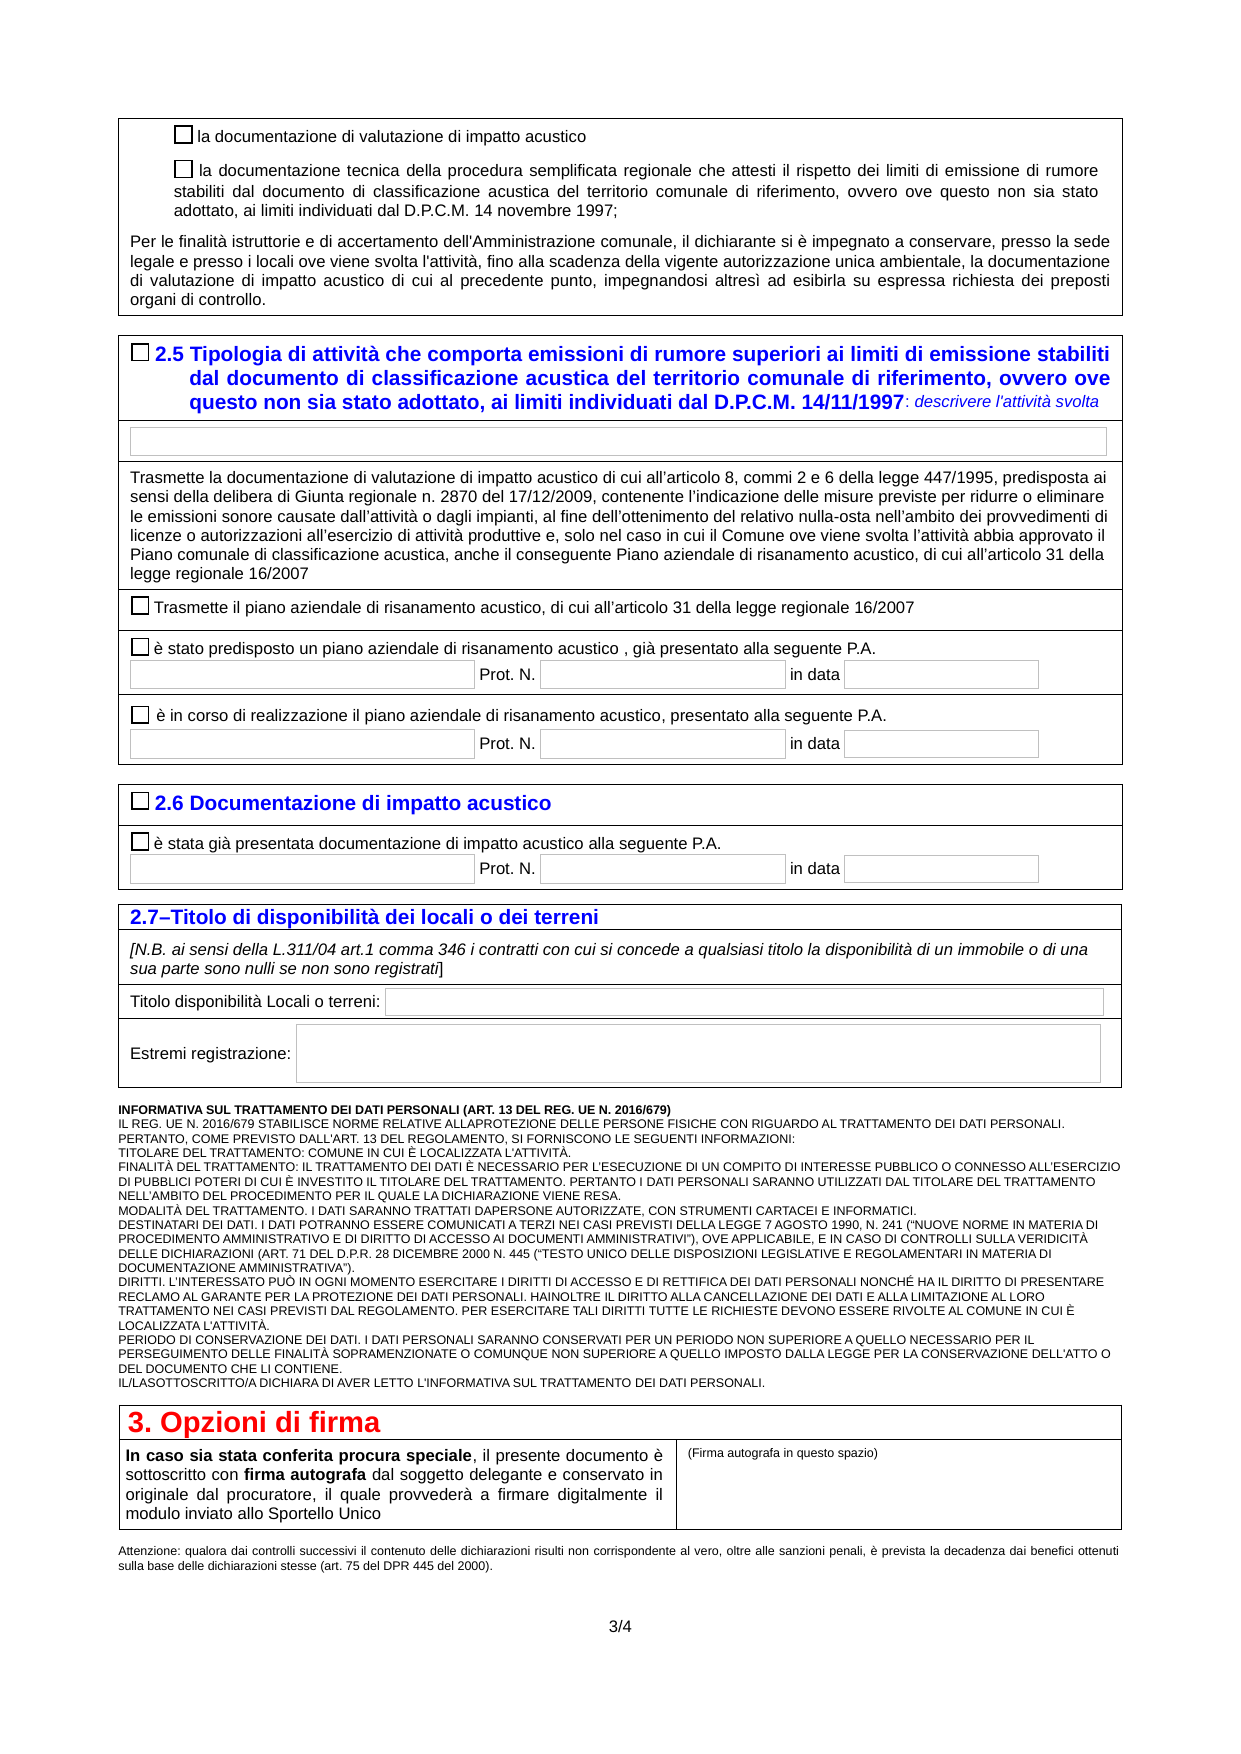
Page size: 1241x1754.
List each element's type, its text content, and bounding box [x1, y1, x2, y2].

table_cell è stata già presentata documentazione di impatto acustico alla seguente P.A. Prot. N. in data [119, 826, 1122, 888]
text PERIODO DI CONSERVAZIONE DEI DATI. I DATI PERSONALI SARANNO CONSERVATI PER UN PERIODO NON SUPERIORE A QUELLO NECESSARIO PER IL PERSEGUIMENTO DELLE FINALITÀ SOPRAMENZIONATE O COMUNQUE NON SUPERIORE A QUELLO IMPOSTO DALLA LEGGE PER LA CONSERVAZIONE DELL'ATTO O DEL DOCUMENTO CHE LI CONTIENE. [118, 1333, 1122, 1376]
text FINALITÀ DEL TRATTAMENTO: IL TRATTAMENTO DEI DATI È NECESSARIO PER L’ESECUZIONE DI UN COMPITO DI INTERESSE PUBBLICO O CONNESSO ALL’ESERCIZIO DI PUBBLICI POTERI DI CUI È INVESTITO IL TITOLARE DEL TRATTAMENTO. PERTANTO I DATI PERSONALI SARANNO UTILIZZATI DAL TITOLARE DEL TRATTAMENTO NELL’AMBITO DEL PROCEDIMENTO PER IL QUALE LA DICHIARAZIONE VIENE RESA. [118, 1160, 1122, 1203]
text INFORMATIVA SUL TRATTAMENTO DEI DATI PERSONALI (ART. 13 DEL REG. UE N. 2016/679) [118, 1103, 1122, 1117]
table_cell Trasmette la documentazione di valutazione di impatto acustico di cui all’articolo 8, commi 2 e 6 della legge 447/1995, predisposta ai sensi della delibera di Giunta regionale n. 2870 del 17/12/2009, contenente l’indicazione delle misure previste per ridurre o eliminare le emissioni sonore causate dall’attività o dagli impianti, al fine dell’ottenimento del relativo nulla-osta nell’ambito dei provvedimenti di licenze o autorizzazioni all’esercizio di attività produttive e, solo nel caso in cui il Comune ove viene svolta l’attività abbia approvato il Piano comunale di classificazione acustica, anche il conseguente Piano aziendale di risanamento acustico, di cui all’articolo 31 della legge regionale 16/2007 [119, 462, 1122, 589]
table_header 2.5 Tipologia di attività che comporta emissioni di rumore superiori ai limiti di emissione stabiliti dal documento di classificazione acustica del territorio comunale di riferimento, ovvero ove questo non sia stato adottato, ai limiti individuati dal D.P.C.M. 14/11/1997: descrivere l'attività svolta [119, 336, 1122, 420]
text DIRITTI. L’INTERESSATO PUÒ IN OGNI MOMENTO ESERCITARE I DIRITTI DI ACCESSO E DI RETTIFICA DEI DATI PERSONALI NONCHÉ HA IL DIRITTO DI PRESENTARE RECLAMO AL GARANTE PER LA PROTEZIONE DEI DATI PERSONALI. HAINOLTRE IL DIRITTO ALLA CANCELLAZIONE DEI DATI E ALLA LIMITAZIONE AL LORO TRATTAMENTO NEI CASI PREVISTI DAL REGOLAMENTO. PER ESERCITARE TALI DIRITTI TUTTE LE RICHIESTE DEVONO ESSERE RIVOLTE AL COMUNE IN CUI È LOCALIZZATA L'ATTIVITÀ. [118, 1275, 1122, 1333]
text MODALITÀ DEL TRATTAMENTO. I DATI SARANNO TRATTATI DAPERSONE AUTORIZZATE, CON STRUMENTI CARTACEI E INFORMATICI. [118, 1203, 1122, 1218]
text DESTINATARI DEI DATI. I DATI POTRANNO ESSERE COMUNICATI A TERZI NEI CASI PREVISTI DELLA LEGGE 7 AGOSTO 1990, N. 241 (“NUOVE NORME IN MATERIA DI PROCEDIMENTO AMMINISTRATIVO E DI DIRITTO DI ACCESSO AI DOCUMENTI AMMINISTRATIVI”), OVE APPLICABILE, E IN CASO DI CONTROLLI SULLA VERIDICITÀ DELLE DICHIARAZIONI (ART. 71 DEL D.P.R. 28 DICEMBRE 2000 N. 445 (“TESTO UNICO DELLE DISPOSIZIONI LEGISLATIVE E REGOLAMENTARI IN MATERIA DI DOCUMENTAZIONE AMMINISTRATIVA”). [118, 1218, 1122, 1275]
table_header 2.6 Documentazione di impatto acustico [119, 785, 1122, 825]
table_cell [119, 421, 1122, 461]
table_header 3. Opzioni di firma [120, 1406, 1121, 1439]
table_cell (Firma autografa in questo spazio) [677, 1440, 1121, 1529]
table_cell la documentazione di valutazione di impatto acustico la documentazione tecnica della procedura semplificata regionale che attesti il rispetto dei limiti di emissione di rumore stabiliti dal documento di classificazione acustica del territorio comunale di riferimento, ovvero ove questo non sia stato adottato, ai limiti individuati dal D.P.C.M. 14 novembre 1997; Per le finalità istruttorie e di accertamento dell'Amministrazione comunale, il dichiarante si è impegnato a conservare, presso la sede legale e presso i locali ove viene svolta l'attività, fino alla scadenza della vigente autorizzazione unica ambientale, la documentazione di valutazione di impatto acustico di cui al precedente punto, impegnandosi altresì ad esibirla su espressa richiesta dei preposti organi di controllo. [119, 119, 1122, 315]
table_cell Trasmette il piano aziendale di risanamento acustico, di cui all’articolo 31 della legge regionale 16/2007 [119, 590, 1122, 630]
text IL/LASOTTOSCRITTO/A DICHIARA DI AVER LETTO L'INFORMATIVA SUL TRATTAMENTO DEI DATI PERSONALI. [118, 1376, 1122, 1390]
table_cell è stato predisposto un piano aziendale di risanamento acustico , già presentato alla seguente P.A. Prot. N. in data [119, 631, 1122, 694]
text Attenzione: qualora dai controlli successivi il contenuto delle dichiarazioni risulti non corrispondente al vero, oltre alle sanzioni penali, è prevista la decadenza dai benefici ottenuti sulla base delle dichiarazioni stesse (art. 75 del DPR 445 del 2000). [118, 1544, 1122, 1573]
table_cell Estremi registrazione: [119, 1019, 1121, 1087]
table_header 2.7–Titolo di disponibilità dei locali o dei terreni [119, 905, 1121, 929]
text IL REG. UE N. 2016/679 STABILISCE NORME RELATIVE ALLAPROTEZIONE DELLE PERSONE FISICHE CON RIGUARDO AL TRATTAMENTO DEI DATI PERSONALI. PERTANTO, COME PREVISTO DALL'ART. 13 DEL REGOLAMENTO, SI FORNISCONO LE SEGUENTI INFORMAZIONI: [118, 1117, 1122, 1146]
table_cell [N.B. ai sensi della L.311/04 art.1 comma 346 i contratti con cui si concede a qualsiasi titolo la disponibilità di un immobile o di una sua parte sono nulli se non sono registrati] [119, 930, 1121, 984]
table_cell è in corso di realizzazione il piano aziendale di risanamento acustico, presentato alla seguente P.A. Prot. N. in data [119, 695, 1122, 763]
text TITOLARE DEL TRATTAMENTO: COMUNE IN CUI È LOCALIZZATA L'ATTIVITÀ. [118, 1146, 1122, 1160]
table_cell In caso sia stata conferita procura speciale, il presente documento è sottoscritto con firma autografa dal soggetto delegante e conservato in originale dal procuratore, il quale provvederà a firmare digitalmente il modulo inviato allo Sportello Unico [120, 1440, 676, 1529]
table_cell Titolo disponibilità Locali o terreni: [119, 985, 1121, 1018]
